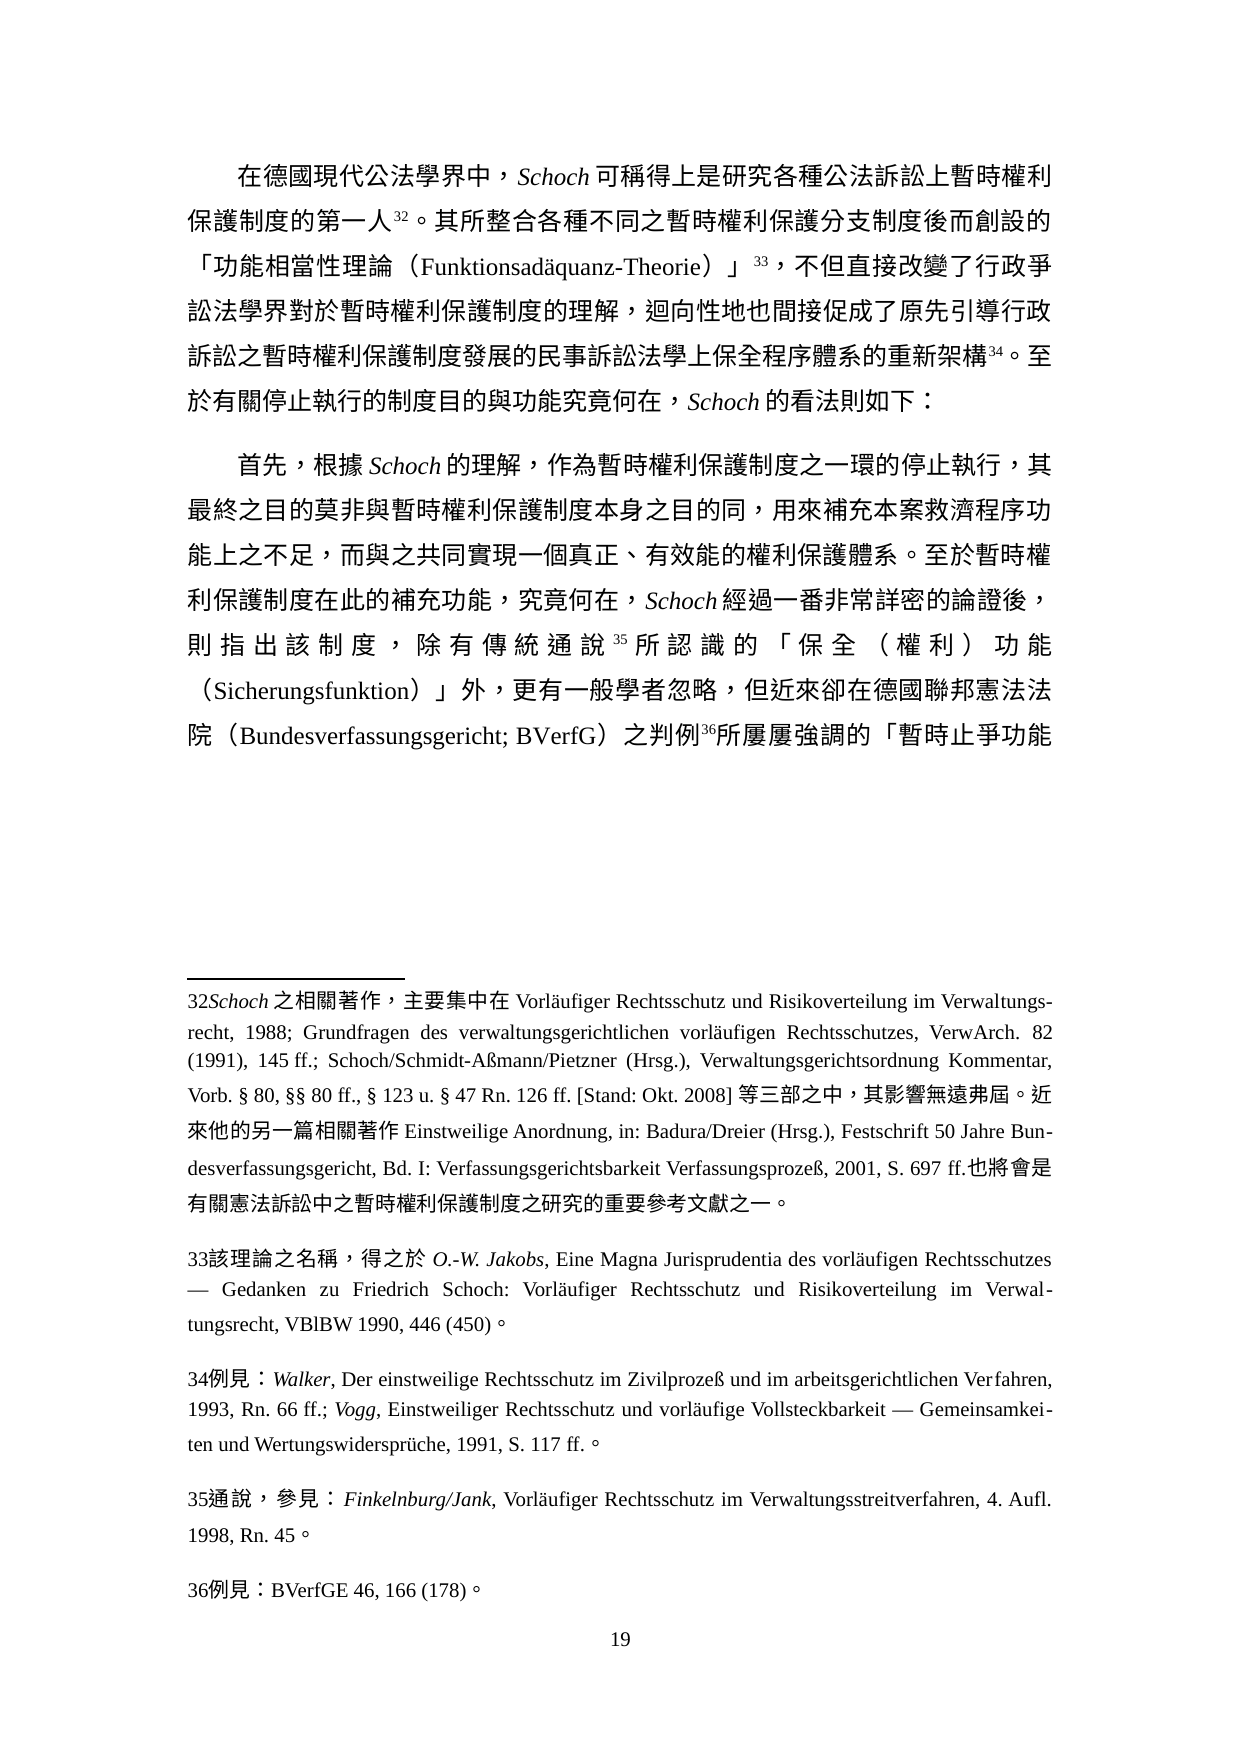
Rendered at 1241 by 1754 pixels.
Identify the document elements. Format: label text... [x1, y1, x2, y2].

text 通說，參見：Finkelnburg/Jank, Vorläufiger Rechtsschutz im Verwaltungsstreitverfahren, 4. Aufl. 1998, Rn. 45。 [187, 1482, 1053, 1549]
text 該理論之名稱，得之於O.-W. Jakobs, Eine Magna Jurisprudentia des vorläufigen Rechtsschutzes — Gedanken zu Friedrich Schoch: Vorläufiger Rechtsschutz und Risikoverteilung im Verwal­tungsrecht, VBlBW 1990, 446 (450)。 [187, 1242, 1053, 1338]
text 例見：BVerfGE 46, 166 (178)。 [187, 1574, 1053, 1604]
text Schoch之相關著作，主要集中在Vorläufiger Rechtsschutz und Risikoverteilung im Verwal­tungs­recht, 1988; Grundfragen des verwaltungsgerichtlichen vorläufigen Rechtsschutzes, VerwArch. 82 (1991), 145 ff.; Schoch/Schmidt-Aßmann/Pietzner (Hrsg.), Verwaltungsgerichtsordnung Kommentar, Vorb. § 80, §§ 80 ff., § 123 u. § 47 Rn. 126 ff. [Stand: Okt. 2008] 等三部之中，其影響無遠弗屆。近來他的另一篇相關著作Einstweilige Anordnung, in: Badura/Dreier (Hrsg.), Festschrift 50 Jahre Bun­des­verfassungsgericht, Bd. I: Verfassungsgerichtsbarkeit Verfassungsprozeß, 2001, S. 697 ff.也將會是有關憲法訴訟中之暫時權利保護制度之研究的重要參考文獻之一。 [187, 984, 1053, 1217]
text 在德國現代公法學界中，Schoch可稱得上是研究各種公法訴訟上暫時權利保護制度的第一人。其所整合各種不同之暫時權利保護分支制度後而創設的「功能相當性理論（Funktionsadäquanz-Theorie）」，不但直接改變了行政爭訟法學界對於暫時權利保護制度的理解，迴向性地也間接促成了原先引導行政訴訟之暫時權利保護制度發展的民事訴訟法學上保全程序體系的重新架構。至於有關停止執行的制度目的與功能究竟何在，Schoch的看法則如下： [187, 150, 1053, 412]
text 例見：Walker, Der einstweilige Rechtsschutz im Zivilprozeß und im arbeitsgerichtlichen Ver­fahren, 1993, Rn. 66 ff.; Vogg, Einstweiliger Rechtsschutz und vorläufige Vollsteckbarkeit — Gemeinsamkei­ten und Wertungswidersprüche, 1991, S. 117 ff.。 [187, 1362, 1053, 1458]
text 首先，根據Schoch的理解，作為暫時權利保護制度之一環的停止執行，其最終之目的莫非與暫時權利保護制度本身之目的同，用來補充本案救濟程序功能上之不足，而與之共同實現一個真正、有效能的權利保護體系。至於暫時權利保護制度在此的補充功能，究竟何在，Schoch經過一番非常詳密的論證後，則指出該制度，除有傳統通說所認識的「保全（權利）功能（Sicherungsfunktion）」外，更有一般學者忽略，但近來卻在德國聯邦憲法法院（Bundesverfassungsgericht; BVerfG）之判例所屢屢強調的「暫時止爭功能 [187, 438, 1053, 746]
